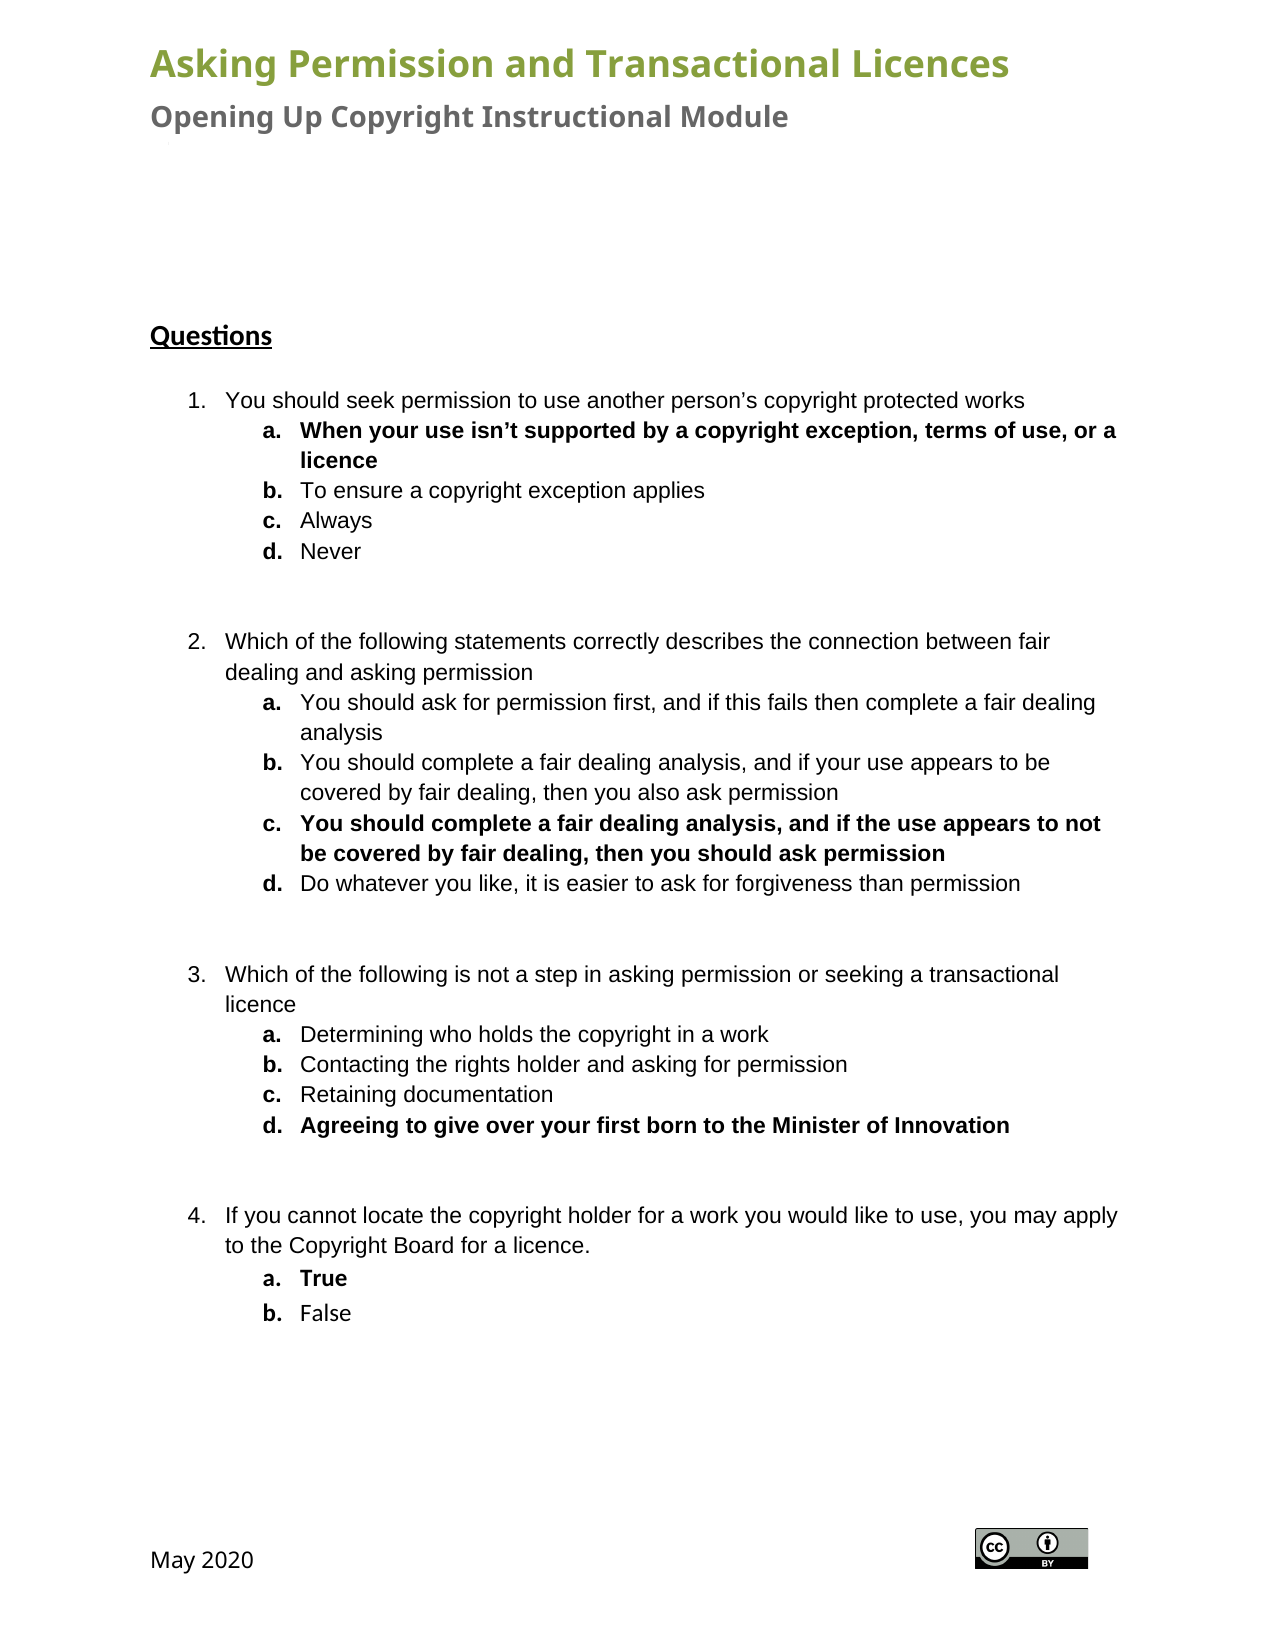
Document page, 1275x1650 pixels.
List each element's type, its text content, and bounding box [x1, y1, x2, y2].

list When your use isn’t supported by a copyright exception, terms of use, or a licence [262, 417, 1125, 473]
list Retaining documentation [262, 1081, 1125, 1108]
picture [975, 1528, 1089, 1569]
list You should complete a fair dealing analysis, and if your use appears to be covered by fair dealing, then you also ask permission [262, 749, 1125, 806]
list Agreeing to give over your first born to the Minister of Innovation [262, 1112, 1125, 1138]
list True [262, 1263, 1125, 1293]
list You should ask for permission first, and if this fails then complete a fair dealing analysis [262, 689, 1125, 745]
list Never [262, 538, 1125, 564]
list If you cannot locate the copyright holder for a work you would like to use, you may apply to the Copyright Board for a licence. [187, 1202, 1125, 1259]
list You should complete a fair dealing analysis, and if the use appears to not be covered by fair dealing, then you should ask permission [262, 809, 1125, 866]
list You should seek permission to use another person’s copyright protected works [187, 387, 1125, 413]
list To ensure a copyright exception applies [262, 477, 1125, 503]
list Always [262, 507, 1125, 534]
list Determining who holds the copyright in a work [262, 1021, 1125, 1047]
list Which of the following statements correctly describes the connection between fair dealing and asking permission [187, 628, 1125, 685]
list False [262, 1298, 1125, 1398]
list Do whatever you like, it is easier to ask for forgiveness than permission [262, 870, 1125, 896]
text Questions [150, 317, 1125, 352]
list Which of the following is not a step in asking permission or seeking a transactional licence [187, 961, 1125, 1017]
list Contacting the rights holder and asking for permission [262, 1051, 1125, 1077]
